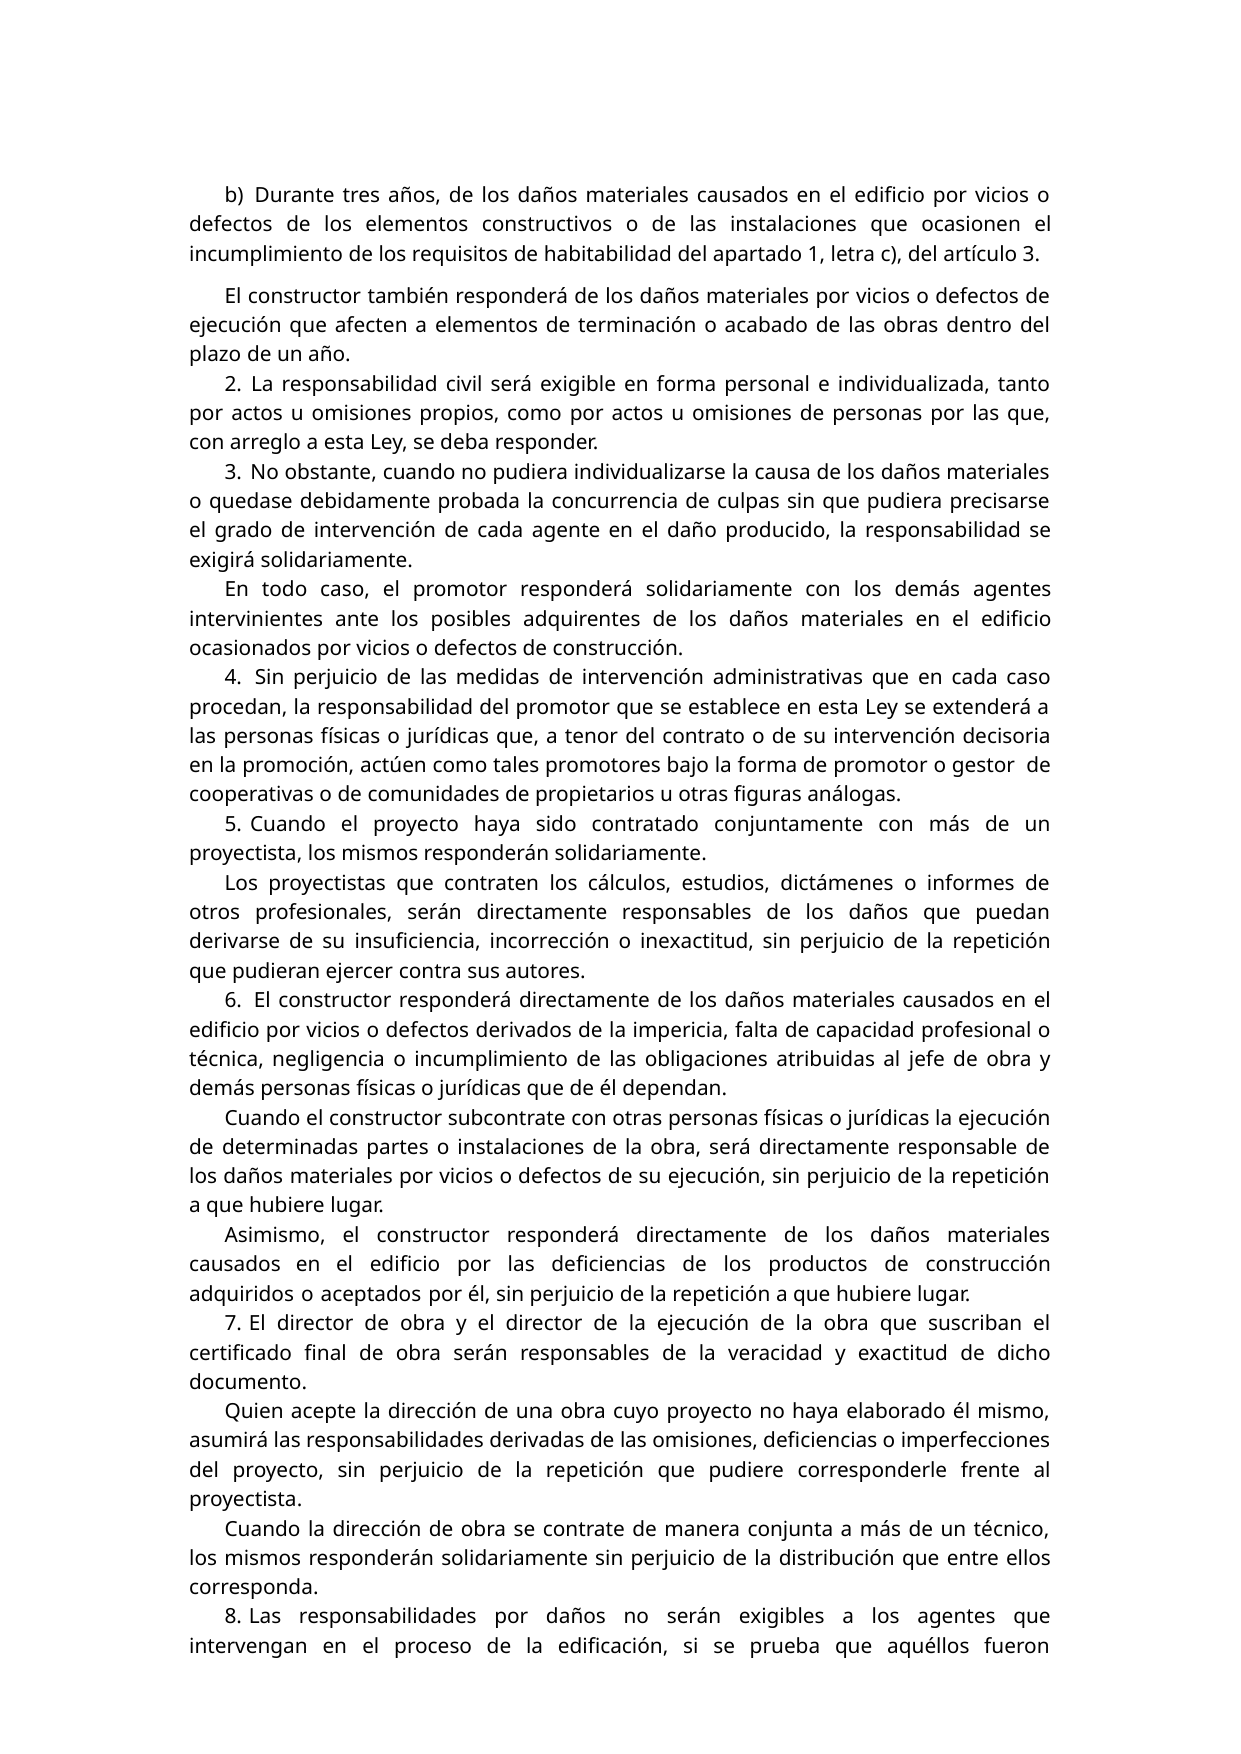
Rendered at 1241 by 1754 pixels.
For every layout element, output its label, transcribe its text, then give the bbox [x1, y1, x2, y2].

list Cuando el proyecto haya sido contratado conjuntamente con más de un proyectista, los mismos responderán solidariamente. [189, 809, 1051, 867]
list Sin perjuicio de las medidas de intervención administrativas que en cada caso procedan, la responsabilidad del promotor que se establece en esta Ley se extenderá a las personas físicas o jurídicas que, a tenor del contrato o de su intervención decisoria en la promoción, actúen como tales promotores bajo la forma de promotor o gestor de cooperativas o de comunidades de propietarios u otras figuras análogas. [189, 662, 1051, 808]
list La responsabilidad civil será exigible en forma personal e individualizada, tanto por actos u omisiones propios, como por actos u omisiones de personas por las que, con arreglo a esta Ley, se deba responder. [189, 369, 1051, 456]
text Los proyectistas que contraten los cálculos, estudios, dictámenes o informes de otros profesionales, serán directamente responsables de los daños que puedan derivarse de su insuficiencia, incorrección o inexactitud, sin perjuicio de la repetición que pudieran ejercer contra sus autores. [189, 868, 1051, 984]
text En todo caso, el promotor responderá solidariamente con los demás agentes intervinientes ante los posibles adquirentes de los daños materiales en el edificio ocasionados por vicios o defectos de construcción. [189, 574, 1051, 661]
text El constructor también responderá de los daños materiales por vicios o defectos de ejecución que afecten a elementos de terminación o acabado de las obras dentro del plazo de un año. [189, 281, 1051, 368]
list Las responsabilidades por daños no serán exigibles a los agentes que intervengan en el proceso de la edificación, si se prueba que aquéllos fueron [189, 1602, 1051, 1659]
list No obstante, cuando no pudiera individualizarse la causa de los daños materiales o quedase debidamente probada la concurrencia de culpas sin que pudiera precisarse el grado de intervención de cada agente en el daño producido, la responsabilidad se exigirá solidariamente. [189, 457, 1051, 573]
text Quien acepte la dirección de una obra cuyo proyecto no haya elaborado él mismo, asumirá las responsabilidades derivadas de las omisiones, deficiencias o imperfecciones del proyecto, sin perjuicio de la repetición que pudiere corresponderle frente al proyectista. [189, 1396, 1051, 1512]
list El constructor responderá directamente de los daños materiales causados en el edificio por vicios o defectos derivados de la impericia, falta de capacidad profesional o técnica, negligencia o incumplimiento de las obligaciones atribuidas al jefe de obra y demás personas físicas o jurídicas que de él dependan. [189, 985, 1051, 1102]
text Cuando el constructor subcontrate con otras personas físicas o jurídicas la ejecución de determinadas partes o instalaciones de la obra, será directamente responsable de los daños materiales por vicios o defectos de su ejecución, sin perjuicio de la repetición a que hubiere lugar. [189, 1103, 1051, 1219]
text Cuando la dirección de obra se contrate de manera conjunta a más de un técnico, los mismos responderán solidariamente sin perjuicio de la distribución que entre ellos corresponda. [189, 1514, 1051, 1601]
list Durante tres años, de los daños materiales causados en el edificio por vicios o defectos de los elementos constructivos o de las instalaciones que ocasionen el incumplimiento de los requisitos de habitabilidad del apartado 1, letra c), del artículo 3. [189, 180, 1051, 267]
text Asimismo, el constructor responderá directamente de los daños materiales causados en el edificio por las deficiencias de los productos de construcción adquiridos o aceptados por él, sin perjuicio de la repetición a que hubiere lugar. [189, 1220, 1051, 1307]
list El director de obra y el director de la ejecución de la obra que suscriban el certificado final de obra serán responsables de la veracidad y exactitud de dicho documento. [189, 1308, 1051, 1395]
